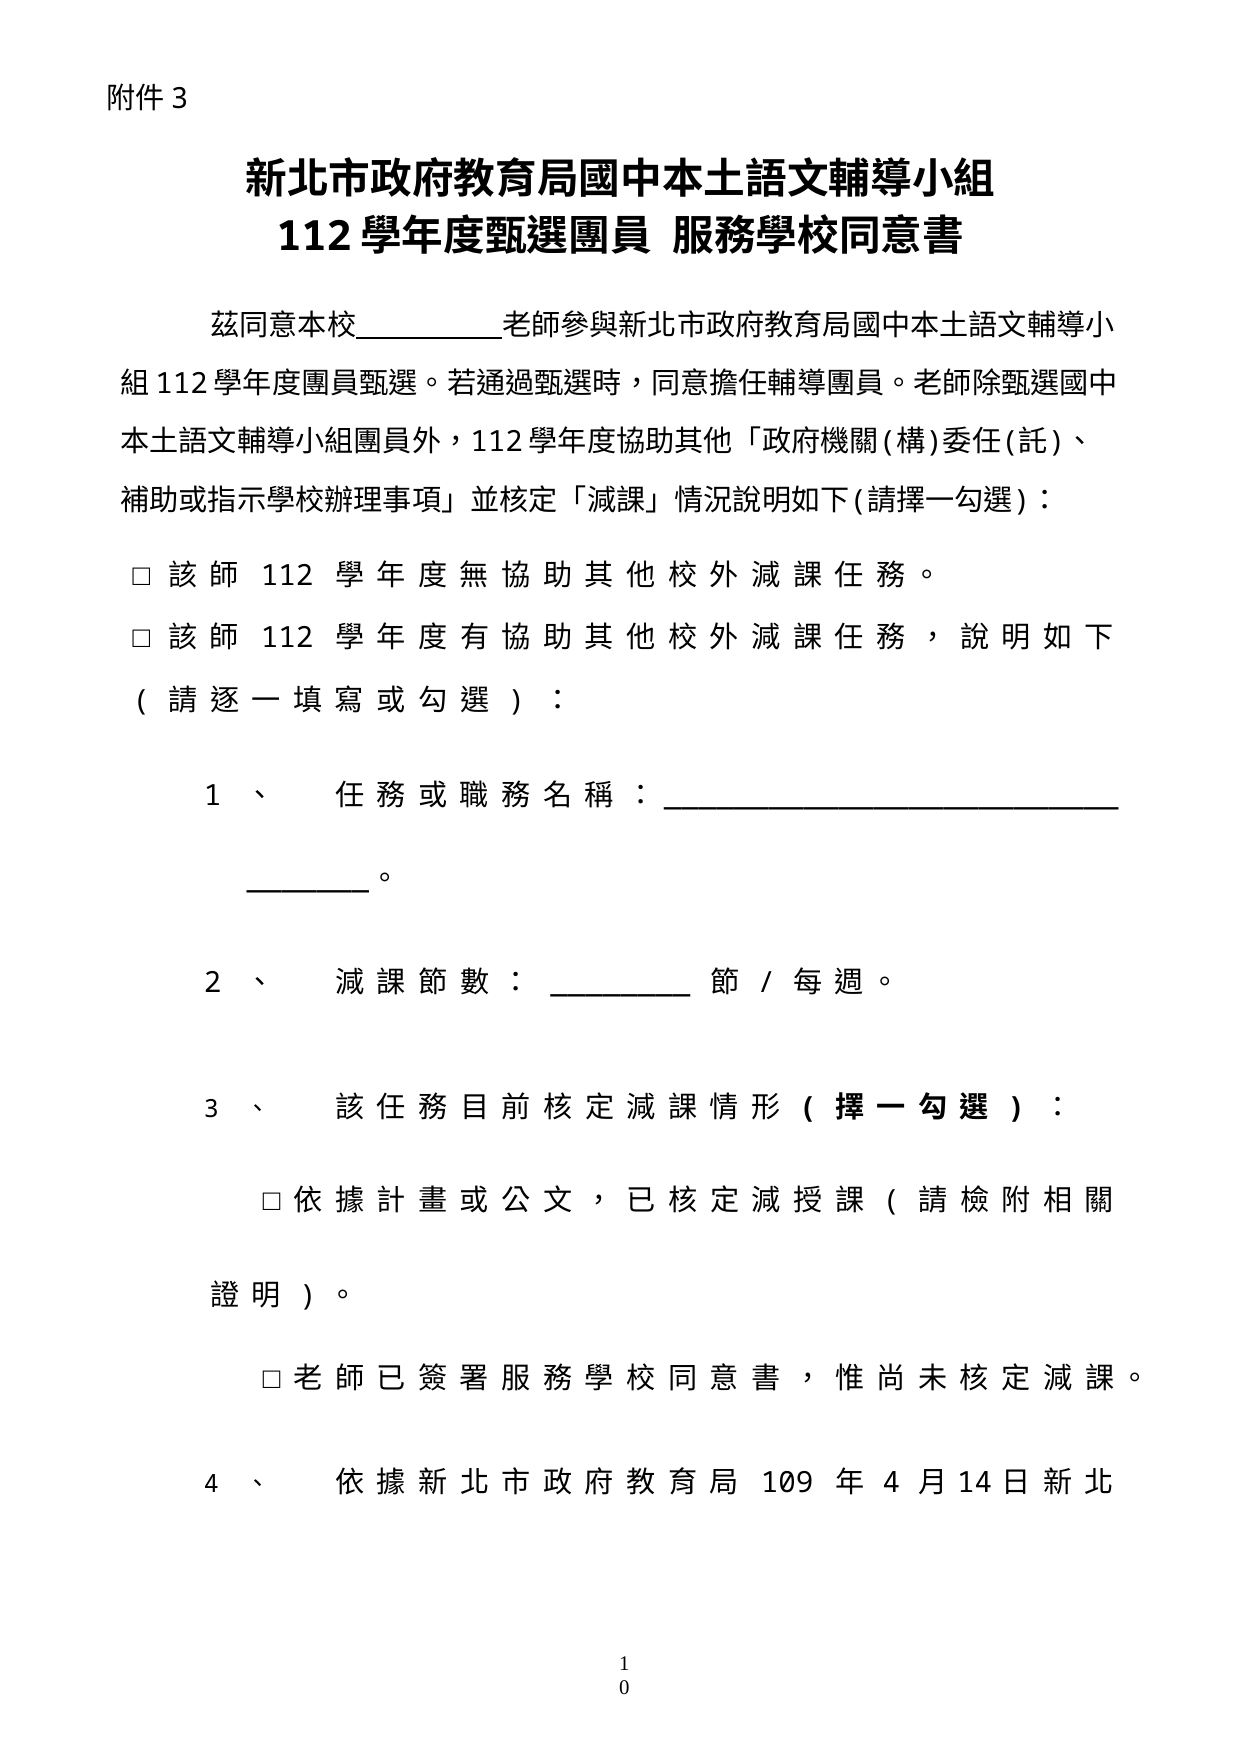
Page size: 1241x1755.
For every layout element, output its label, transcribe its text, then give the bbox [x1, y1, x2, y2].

text □該師112學年度無協助其他校外減課任務。 [120, 522, 1120, 584]
list 減課節數：________節/每週。 [164, 897, 1120, 1022]
text 新北市政府教育局國中本土語文輔導小組 [120, 134, 1120, 197]
list 依據新北市政府教育局109年4月14日新北 [164, 1397, 1120, 1522]
text □依據計畫或公文，已核定減授課(請檢附相關證明)。 [174, 1147, 1120, 1334]
text □老師已簽署服務學校同意書，惟尚未核定減課。 [174, 1334, 1120, 1397]
list 該任務目前核定減課情形(擇一勾選)： [164, 1022, 1120, 1147]
text 茲同意本校 老師參與新北市政府教育局國中本土語文輔導小組112學年度團員甄選。若通過甄選時，同意擔任輔導團員。老師除甄選國中本土語文輔導小組團員外，112學年度協助其他「政府機關(構)委任(託)、補助或指示學校辦理事項」並核定「減課」情況說明如下(請擇一勾選)： [120, 288, 1120, 522]
text □該師112學年度有協助其他校外減課任務，說明如下(請逐一填寫或勾選)： [120, 584, 1120, 709]
list 任務或職務名稱：_________________________________。 [164, 709, 1120, 897]
text 112學年度甄選團員 服務學校同意書 [120, 197, 1120, 263]
